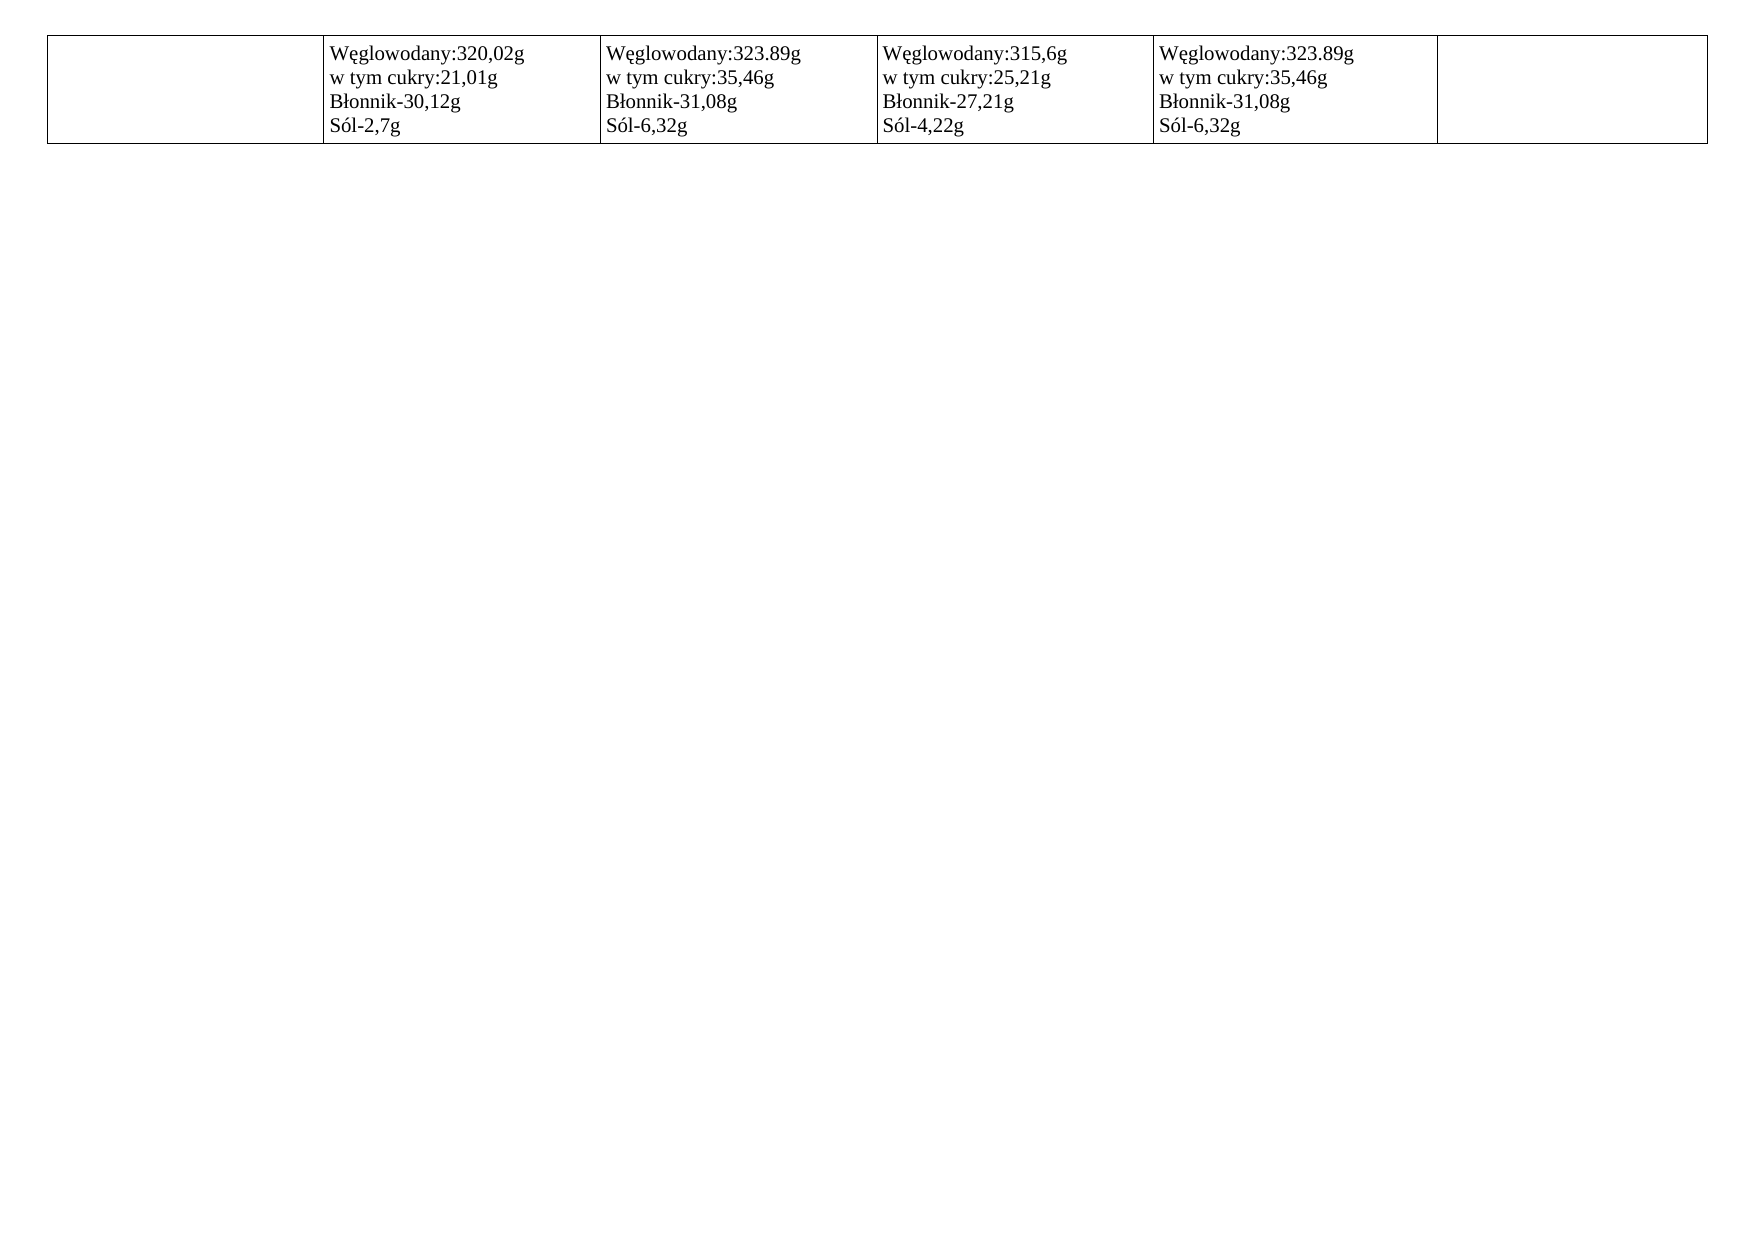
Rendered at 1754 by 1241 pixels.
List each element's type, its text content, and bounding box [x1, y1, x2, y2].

table_cell Węglowodany:323.89g w tym cukry:35,46g Błonnik-31,08g Sól-6,32g [1154, 36, 1437, 143]
table_cell Węglowodany:315,6g w tym cukry:25,21g Błonnik-27,21g Sól-4,22g [878, 36, 1153, 143]
table_cell Węglowodany:323.89g w tym cukry:35,46g Błonnik-31,08g Sól-6,32g [601, 36, 877, 143]
table_cell [1438, 36, 1707, 143]
table_cell Węglowodany:320,02g w tym cukry:21,01g Błonnik-30,12g Sól-2,7g [324, 36, 600, 143]
table_cell [48, 36, 323, 143]
